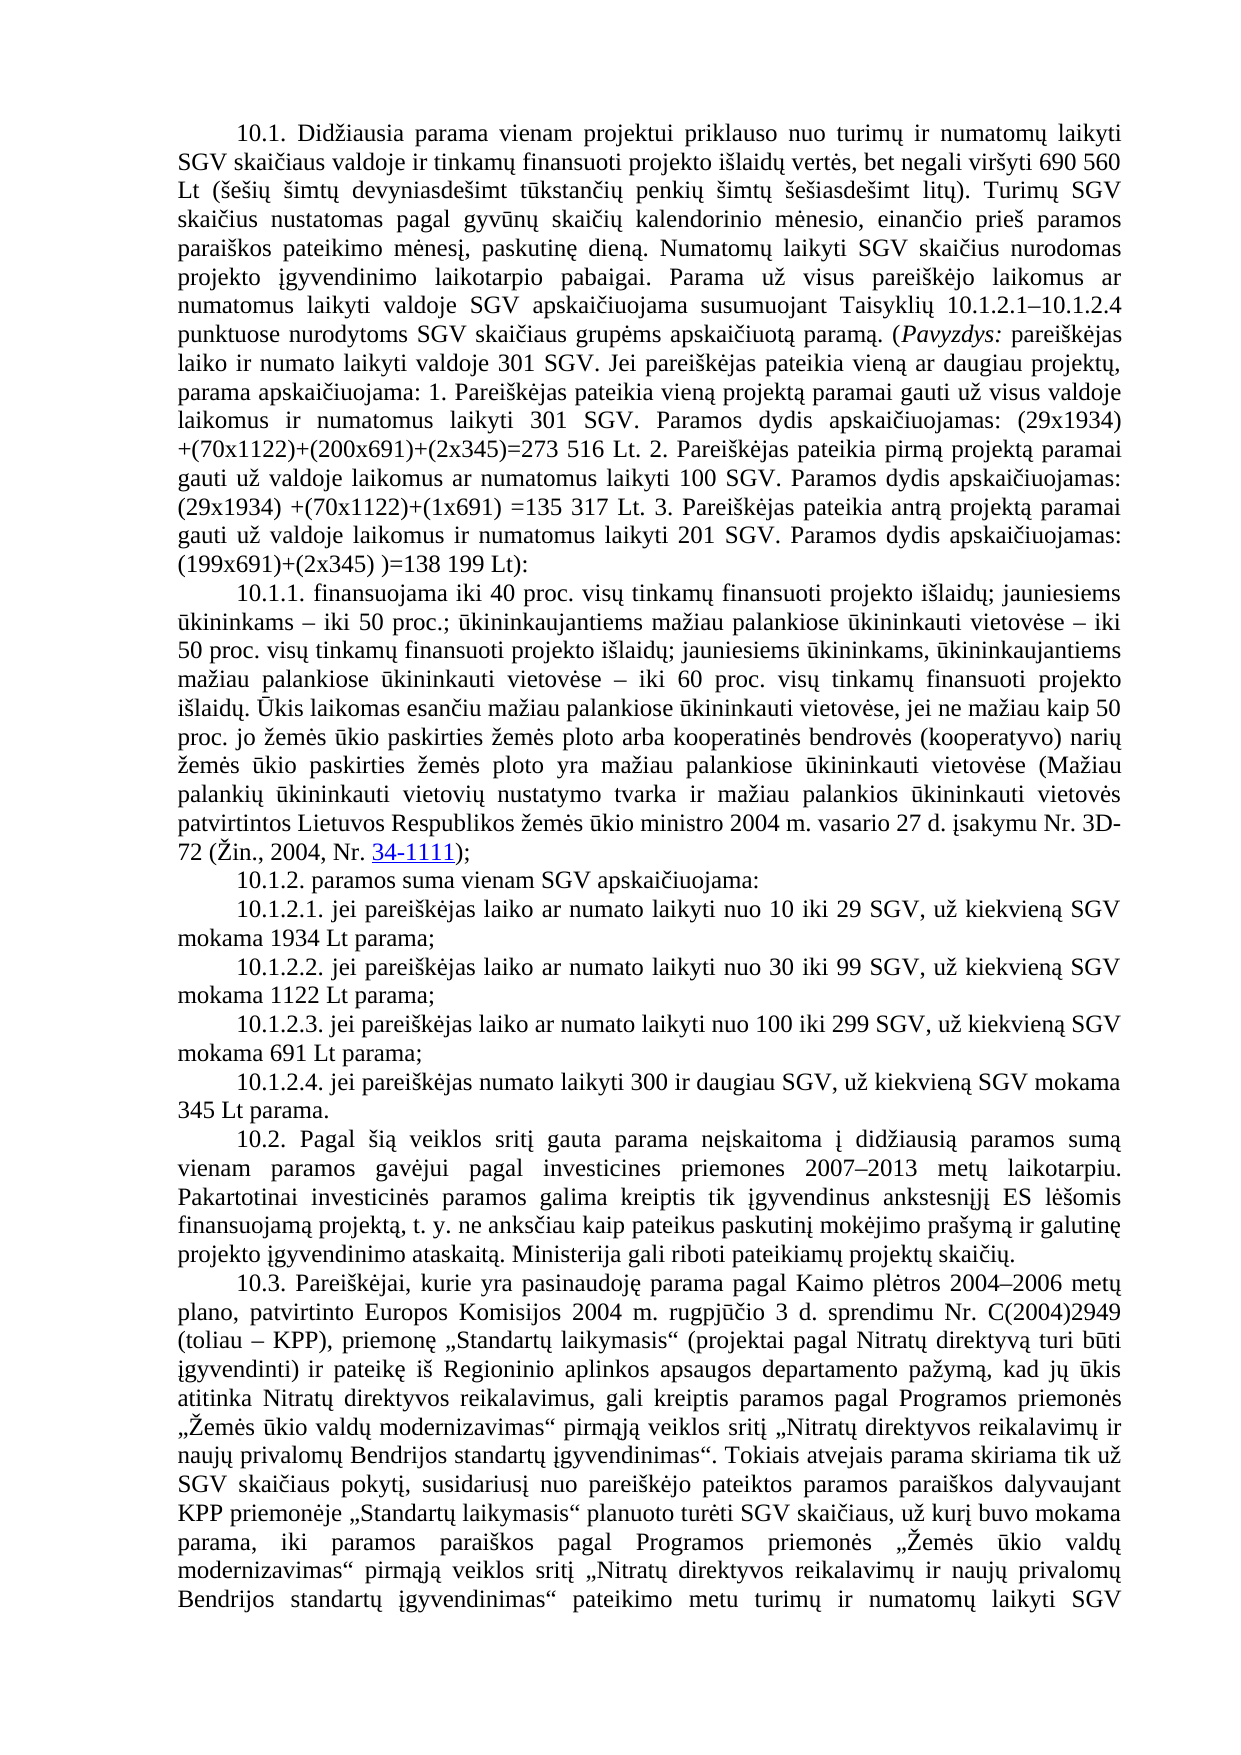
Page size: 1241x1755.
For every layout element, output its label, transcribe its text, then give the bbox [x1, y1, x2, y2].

text 10.1.2.3. jei pareiškėjas laiko ar numato laikyti nuo 100 iki 299 SGV, už kiekvieną SGV mokama 691 Lt parama; [177, 1009, 1122, 1067]
text 10.1.1. finansuojama iki 40 proc. visų tinkamų finansuoti projekto išlaidų; jauniesiems ūkininkams – iki 50 proc.; ūkininkaujantiems mažiau palankiose ūkininkauti vietovėse – iki 50 proc. visų tinkamų finansuoti projekto išlaidų; jauniesiems ūkininkams, ūkininkaujantiems mažiau palankiose ūkininkauti vietovėse – iki 60 proc. visų tinkamų finansuoti projekto išlaidų. Ūkis laikomas esančiu mažiau palankiose ūkininkauti vietovėse, jei ne mažiau kaip 50 proc. jo žemės ūkio paskirties žemės ploto arba kooperatinės bendrovės (kooperatyvo) narių žemės ūkio paskirties žemės ploto yra mažiau palankiose ūkininkauti vietovėse (Mažiau palankių ūkininkauti vietovių nustatymo tvarka ir mažiau palankios ūkininkauti vietovės patvirtintos Lietuvos Respublikos žemės ūkio ministro 2004 m. vasario 27 d. įsakymu Nr. 3D-72 (Žin., 2004, Nr. 34-1111); [177, 578, 1122, 866]
text 10.1.2.4. jei pareiškėjas numato laikyti 300 ir daugiau SGV, už kiekvieną SGV mokama 345 Lt parama. [177, 1067, 1122, 1124]
text 10.1. didžiausia parama vienam projektui priklauso nuo turimų ir numatomų laikyti SGV skaičiaus valdoje ir tinkamų finansuoti projekto išlaidų vertės, bet negali viršyti 690 560 Lt (šešių šimtų devyniasdešimt tūkstančių penkių šimtų šešiasdešimt litų). Turimų SGV skaičius nustatomas pagal gyvūnų skaičių kalendorinio mėnesio, einančio prieš paramos paraiškos pateikimo mėnesį, paskutinę dieną. Numatomų laikyti SGV skaičius nurodomas projekto įgyvendinimo laikotarpio pabaigai. Parama už visus pareiškėjo laikomus ar numatomus laikyti valdoje SGV apskaičiuojama susumuojant Taisyklių 10.1.2.1–10.1.2.4 punktuose nurodytoms SGV skaičiaus grupėms apskaičiuotą paramą. (Pavyzdys: pareiškėjas laiko ir numato laikyti valdoje 301 SGV. Jei pareiškėjas pateikia vieną ar daugiau projektų, parama apskaičiuojama: 1. Pareiškėjas pateikia vieną projektą paramai gauti už visus valdoje laikomus ir numatomus laikyti 301 SGV. Paramos dydis apskaičiuojamas: (29x1934) +(70x1122)+(200x691)+(2x345)=273 516 Lt. 2. Pareiškėjas pateikia pirmą projektą paramai gauti už valdoje laikomus ar numatomus laikyti 100 SGV. Paramos dydis apskaičiuojamas: (29x1934) +(70x1122)+(1x691) =135 317 Lt. 3. Pareiškėjas pateikia antrą projektą paramai gauti už valdoje laikomus ir numatomus laikyti 201 SGV. Paramos dydis apskaičiuojamas: (199x691)+(2x345) )=138 199 Lt): [177, 118, 1122, 578]
text 10.2. pagal šią veiklos sritį gauta parama neįskaitoma į didžiausią paramos sumą vienam paramos gavėjui pagal investicines priemones 2007–2013 metų laikotarpiu. Pakartotinai investicinės paramos galima kreiptis tik įgyvendinus ankstesnįjį ES lėšomis finansuojamą projektą, t. y. ne anksčiau kaip pateikus paskutinį mokėjimo prašymą ir galutinę projekto įgyvendinimo ataskaitą. Ministerija gali riboti pateikiamų projektų skaičių. [177, 1124, 1122, 1268]
text 10.1.2.2. jei pareiškėjas laiko ar numato laikyti nuo 30 iki 99 SGV, už kiekvieną SGV mokama 1122 Lt parama; [177, 952, 1122, 1009]
text 10.3. pareiškėjai, kurie yra pasinaudoję parama pagal Kaimo plėtros 2004–2006 metų plano, patvirtinto Europos Komisijos 2004 m. rugpjūčio 3 d. sprendimu Nr. C(2004)2949 (toliau – KPP), priemonę „Standartų laikymasis“ (projektai pagal Nitratų direktyvą turi būti įgyvendinti) ir pateikę iš Regioninio aplinkos apsaugos departamento pažymą, kad jų ūkis atitinka Nitratų direktyvos reikalavimus, gali kreiptis paramos pagal Programos priemonės „Žemės ūkio valdų modernizavimas“ pirmąją veiklos sritį „Nitratų direktyvos reikalavimų ir naujų privalomų Bendrijos standartų įgyvendinimas“. Tokiais atvejais parama skiriama tik už SGV skaičiaus pokytį, susidariusį nuo pareiškėjo pateiktos paramos paraiškos dalyvaujant KPP priemonėje „Standartų laikymasis“ planuoto turėti SGV skaičiaus, už kurį buvo mokama parama, iki paramos paraiškos pagal Programos priemonės „Žemės ūkio valdų modernizavimas“ pirmąją veiklos sritį „Nitratų direktyvos reikalavimų ir naujų privalomų Bendrijos standartų įgyvendinimas“ pateikimo metu turimų ir numatomų laikyti SGV [177, 1268, 1122, 1613]
text 10.1.2. paramos suma vienam SGV apskaičiuojama: [177, 866, 1122, 894]
text 10.1.2.1. jei pareiškėjas laiko ar numato laikyti nuo 10 iki 29 SGV, už kiekvieną SGV mokama 1934 Lt parama; [177, 894, 1122, 952]
